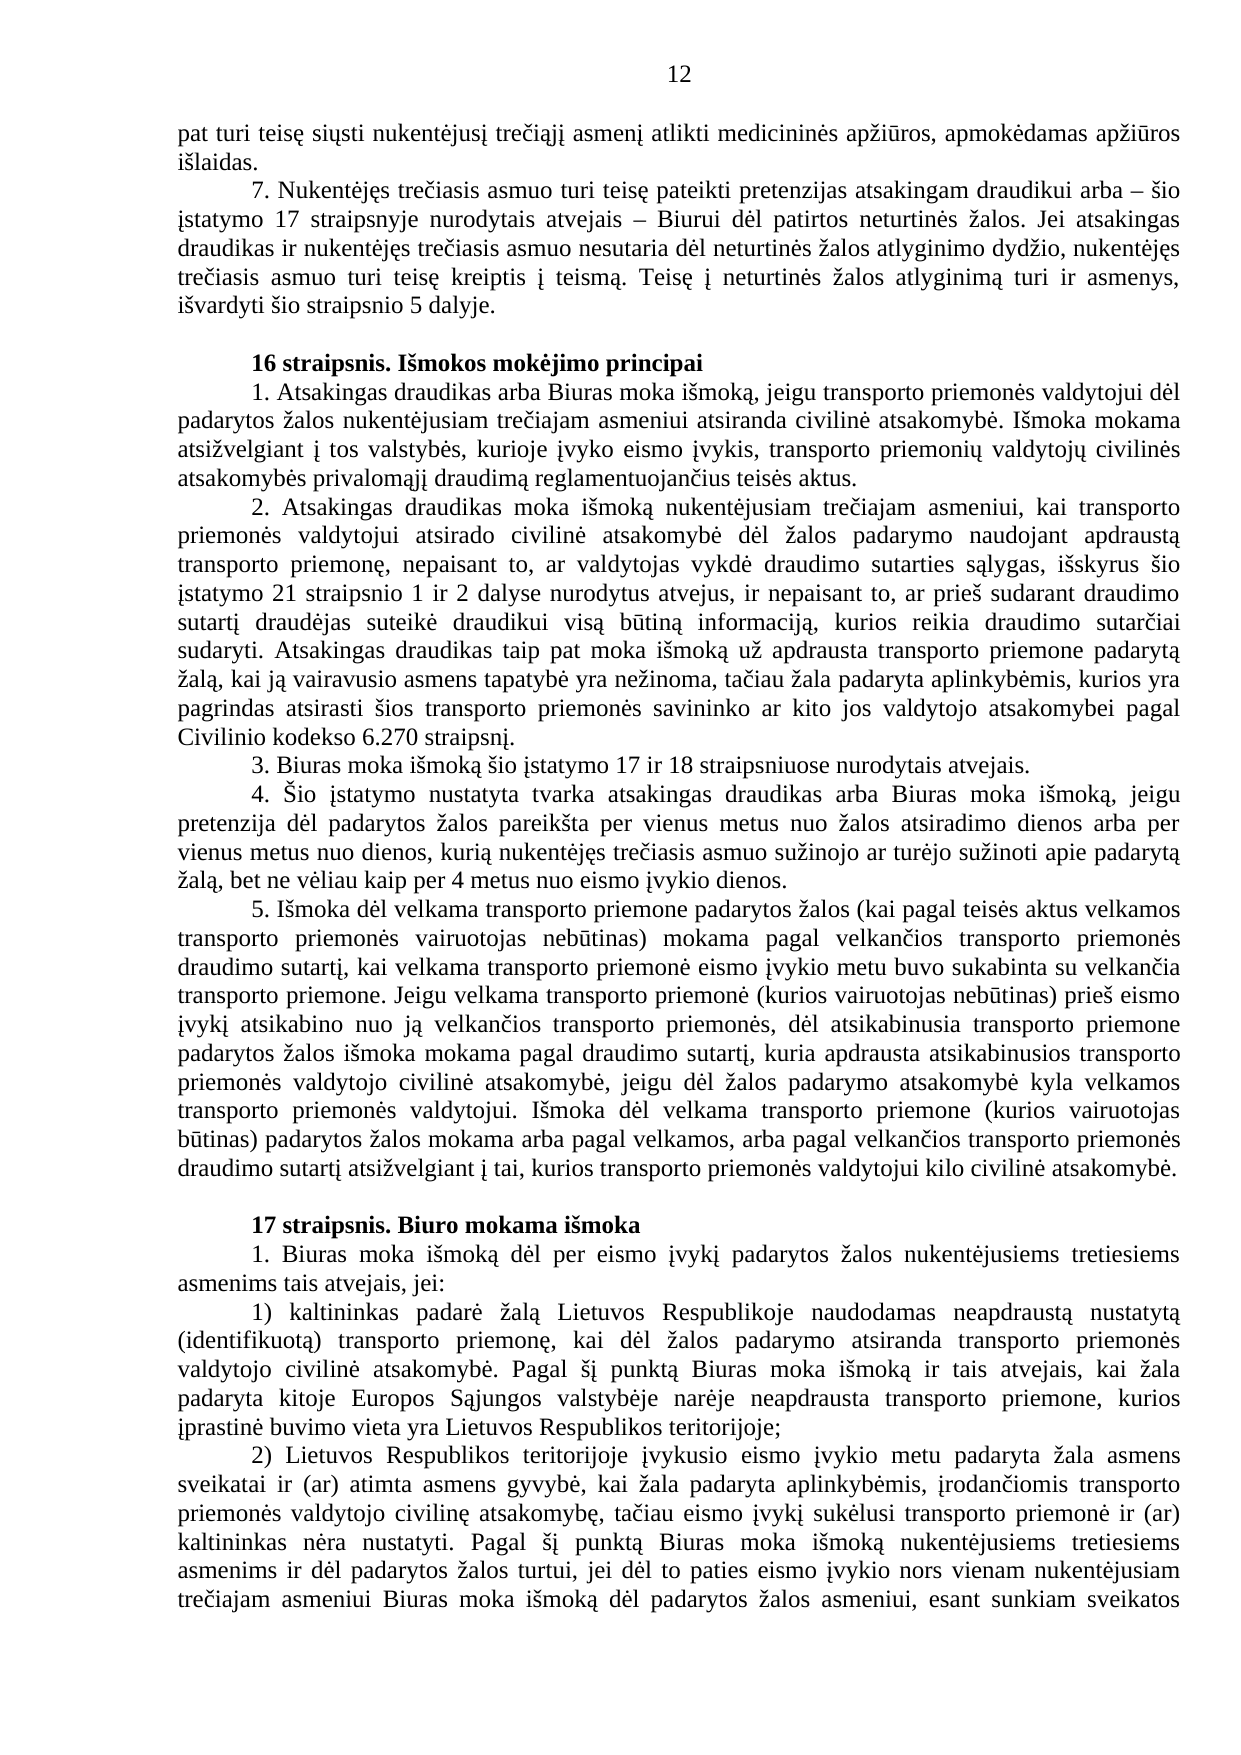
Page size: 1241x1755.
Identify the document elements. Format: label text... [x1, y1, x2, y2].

text pat turi teisę siųsti nukentėjusį trečiąjį asmenį atlikti medicininės apžiūros, apmokėdamas apžiūros išlaidas. [177, 118, 1181, 176]
text 1) kaltininkas padarė žalą Lietuvos Respublikoje naudodamas neapdraustą nustatytą (identifikuotą) transporto priemonę, kai dėl žalos padarymo atsiranda transporto priemonės valdytojo civilinė atsakomybė. Pagal šį punktą Biuras moka išmoką ir tais atvejais, kai žala padaryta kitoje Europos Sąjungos valstybėje narėje neapdrausta transporto priemone, kurios įprastinė buvimo vieta yra Lietuvos Respublikos teritorijoje; [177, 1297, 1181, 1441]
text 1. Atsakingas draudikas arba Biuras moka išmoką, jeigu transporto priemonės valdytojui dėl padarytos žalos nukentėjusiam trečiajam asmeniui atsiranda civilinė atsakomybė. Išmoka mokama atsižvelgiant į tos valstybės, kurioje įvyko eismo įvykis, transporto priemonių valdytojų civilinės atsakomybės privalomąjį draudimą reglamentuojančius teisės aktus. [177, 377, 1181, 492]
text 17 straipsnis. Biuro mokama išmoka [177, 1211, 1181, 1239]
text 5. Išmoka dėl velkama transporto priemone padarytos žalos (kai pagal teisės aktus velkamos transporto priemonės vairuotojas nebūtinas) mokama pagal velkančios transporto priemonės draudimo sutartį, kai velkama transporto priemonė eismo įvykio metu buvo sukabinta su velkančia transporto priemone. Jeigu velkama transporto priemonė (kurios vairuotojas nebūtinas) prieš eismo įvykį atsikabino nuo ją velkančios transporto priemonės, dėl atsikabinusia transporto priemone padarytos žalos išmoka mokama pagal draudimo sutartį, kuria apdrausta atsikabinusios transporto priemonės valdytojo civilinė atsakomybė, jeigu dėl žalos padarymo atsakomybė kyla velkamos transporto priemonės valdytojui. Išmoka dėl velkama transporto priemone (kurios vairuotojas būtinas) padarytos žalos mokama arba pagal velkamos, arba pagal velkančios transporto priemonės draudimo sutartį atsižvelgiant į tai, kurios transporto priemonės valdytojui kilo civilinė atsakomybė. [177, 894, 1181, 1182]
text 7. Nukentėjęs trečiasis asmuo turi teisę pateikti pretenzijas atsakingam draudikui arba – šio įstatymo 17 straipsnyje nurodytais atvejais – Biurui dėl patirtos neturtinės žalos. Jei atsakingas draudikas ir nukentėjęs trečiasis asmuo nesutaria dėl neturtinės žalos atlyginimo dydžio, nukentėjęs trečiasis asmuo turi teisę kreiptis į teismą. Teisę į neturtinės žalos atlyginimą turi ir asmenys, išvardyti šio straipsnio 5 dalyje. [177, 176, 1181, 319]
text 4. Šio įstatymo nustatyta tvarka atsakingas draudikas arba Biuras moka išmoką, jeigu pretenzija dėl padarytos žalos pareikšta per vienus metus nuo žalos atsiradimo dienos arba per vienus metus nuo dienos, kurią nukentėjęs trečiasis asmuo sužinojo ar turėjo sužinoti apie padarytą žalą, bet ne vėliau kaip per 4 metus nuo eismo įvykio dienos. [177, 779, 1181, 894]
text 2) Lietuvos Respublikos teritorijoje įvykusio eismo įvykio metu padaryta žala asmens sveikatai ir (ar) atimta asmens gyvybė, kai žala padaryta aplinkybėmis, įrodančiomis transporto priemonės valdytojo civilinę atsakomybę, tačiau eismo įvykį sukėlusi transporto priemonė ir (ar) kaltininkas nėra nustatyti. Pagal šį punktą Biuras moka išmoką nukentėjusiems tretiesiems asmenims ir dėl padarytos žalos turtui, jei dėl to paties eismo įvykio nors vienam nukentėjusiam trečiajam asmeniui Biuras moka išmoką dėl padarytos žalos asmeniui, esant sunkiam sveikatos [177, 1441, 1181, 1613]
text 1. Biuras moka išmoką dėl per eismo įvykį padarytos žalos nukentėjusiems tretiesiems asmenims tais atvejais, jei: [177, 1239, 1181, 1297]
text 3. Biuras moka išmoką šio įstatymo 17 ir 18 straipsniuose nurodytais atvejais. [177, 751, 1181, 779]
text 16 straipsnis. Išmokos mokėjimo principai [177, 348, 1181, 377]
text 2. Atsakingas draudikas moka išmoką nukentėjusiam trečiajam asmeniui, kai transporto priemonės valdytojui atsirado civilinė atsakomybė dėl žalos padarymo naudojant apdraustą transporto priemonę, nepaisant to, ar valdytojas vykdė draudimo sutarties sąlygas, išskyrus šio įstatymo 21 straipsnio 1 ir 2 dalyse nurodytus atvejus, ir nepaisant to, ar prieš sudarant draudimo sutartį draudėjas suteikė draudikui visą būtiną informaciją, kurios reikia draudimo sutarčiai sudaryti. Atsakingas draudikas taip pat moka išmoką už apdrausta transporto priemone padarytą žalą, kai ją vairavusio asmens tapatybė yra nežinoma, tačiau žala padaryta aplinkybėmis, kurios yra pagrindas atsirasti šios transporto priemonės savininko ar kito jos valdytojo atsakomybei pagal Civilinio kodekso 6.270 straipsnį. [177, 492, 1181, 751]
